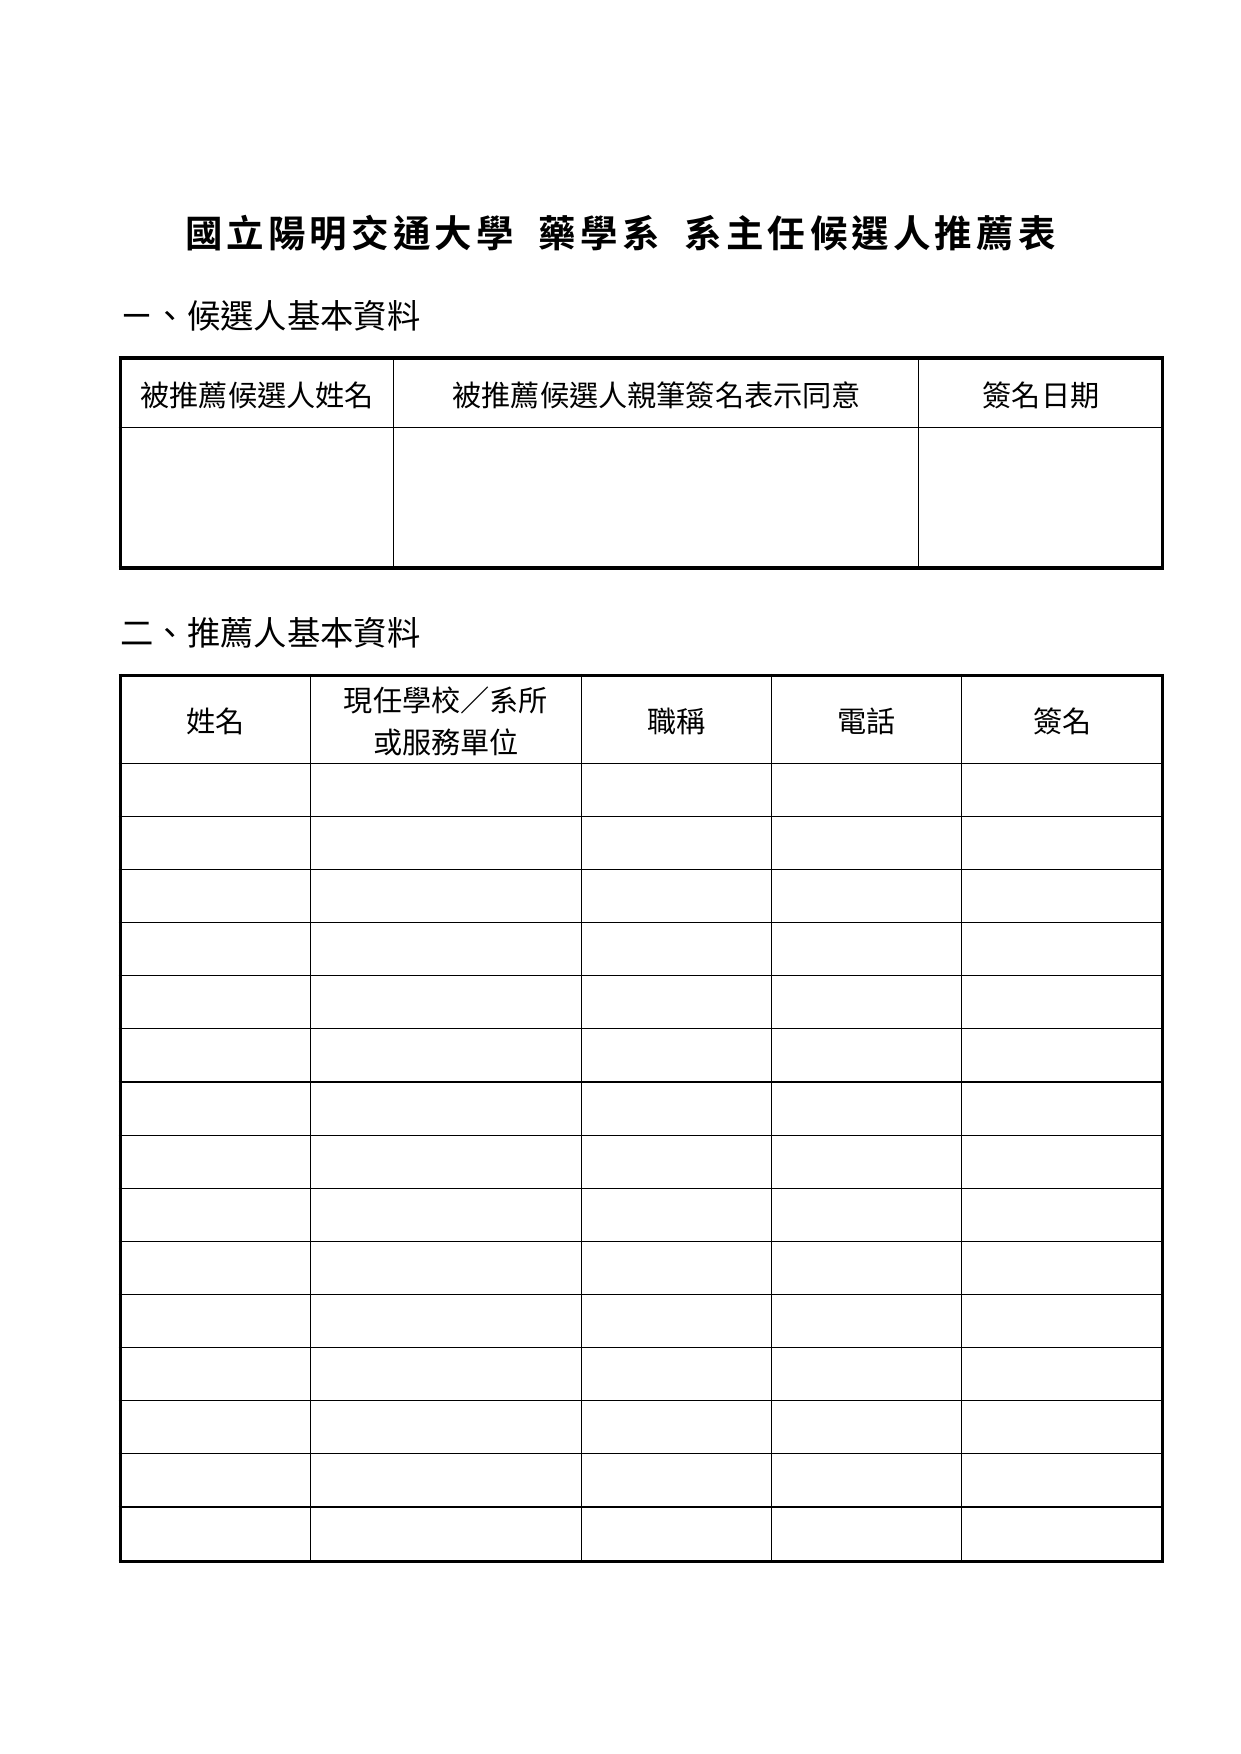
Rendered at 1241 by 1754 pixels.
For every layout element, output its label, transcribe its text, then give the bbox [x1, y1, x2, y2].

table_cell [772, 1136, 961, 1188]
table_cell [962, 1189, 1161, 1241]
table_cell [962, 923, 1161, 975]
table_cell [772, 1401, 961, 1453]
text 二、推薦人基本資料 [120, 607, 1120, 655]
table_header 現任學校／系所 或服務單位 [311, 677, 581, 763]
table_header 簽名 [962, 677, 1161, 763]
table_cell [582, 817, 771, 869]
table_cell [582, 1029, 771, 1081]
table_header 簽名日期 [919, 360, 1161, 427]
table_cell [919, 428, 1161, 566]
table_cell [122, 428, 393, 566]
table_cell [582, 1136, 771, 1188]
table_cell [582, 1295, 771, 1347]
table_cell [122, 1136, 310, 1188]
table_cell [772, 1083, 961, 1134]
table_cell [311, 923, 581, 975]
table_cell [311, 1401, 581, 1453]
table_cell [582, 1508, 771, 1559]
table_cell [122, 817, 310, 869]
table_cell [962, 1454, 1161, 1506]
table_cell [582, 976, 771, 1028]
table_cell [772, 1189, 961, 1241]
table_cell [311, 1242, 581, 1294]
table_cell [772, 1454, 961, 1506]
table_header 職稱 [582, 677, 771, 763]
table_cell [311, 1454, 581, 1506]
table_cell [772, 1029, 961, 1081]
table_cell [582, 1242, 771, 1294]
table_cell [311, 1189, 581, 1241]
table_cell [311, 1029, 581, 1081]
table_cell [772, 923, 961, 975]
table_cell [772, 976, 961, 1028]
table_cell [772, 870, 961, 922]
table_cell [311, 817, 581, 869]
table_cell [582, 1454, 771, 1506]
table_cell [962, 1295, 1161, 1347]
table_cell [772, 1508, 961, 1559]
table_cell [311, 1136, 581, 1188]
table_cell [311, 1295, 581, 1347]
table_cell [122, 1083, 310, 1134]
table_cell [962, 1029, 1161, 1081]
table_cell [772, 764, 961, 816]
table_cell [122, 1295, 310, 1347]
table_cell [962, 870, 1161, 922]
table_cell [582, 1348, 771, 1400]
table_cell [122, 870, 310, 922]
table_cell [582, 923, 771, 975]
table_cell [311, 1348, 581, 1400]
table_cell [582, 764, 771, 816]
table_cell [311, 764, 581, 816]
table_cell [122, 1454, 310, 1506]
table_cell [311, 870, 581, 922]
table_cell [122, 1508, 310, 1559]
table_cell [772, 1242, 961, 1294]
table_cell [122, 1348, 310, 1400]
table_cell [962, 1508, 1161, 1559]
table_header 姓名 [122, 677, 310, 763]
table_cell [962, 1083, 1161, 1134]
table_cell [122, 976, 310, 1028]
table_cell [582, 1189, 771, 1241]
table_cell [122, 923, 310, 975]
table_cell [962, 976, 1161, 1028]
table_cell [122, 1401, 310, 1453]
table_cell [772, 1348, 961, 1400]
table_cell [962, 1348, 1161, 1400]
table_cell [962, 1401, 1161, 1453]
text ㄧ、候選人基本資料 [120, 289, 1120, 338]
table_header 電話 [772, 677, 961, 763]
table_cell [311, 1508, 581, 1559]
table_cell [122, 764, 310, 816]
table_cell [962, 1136, 1161, 1188]
table_cell [962, 1242, 1161, 1294]
table_cell [122, 1029, 310, 1081]
table_header 被推薦候選人親筆簽名表示同意 [394, 360, 918, 427]
table_cell [582, 870, 771, 922]
table_cell [311, 1083, 581, 1134]
table_cell [122, 1189, 310, 1241]
table_cell [772, 1295, 961, 1347]
table_cell [582, 1083, 771, 1134]
table_cell [582, 1401, 771, 1453]
text 國立陽明交通大學 藥學系 系主任候選人推薦表 [120, 189, 1120, 252]
table_cell [311, 976, 581, 1028]
table_cell [772, 817, 961, 869]
table_cell [122, 1242, 310, 1294]
table_cell [962, 764, 1161, 816]
table_header 被推薦候選人姓名 [122, 360, 393, 427]
table_cell [962, 817, 1161, 869]
table_cell [394, 428, 918, 566]
